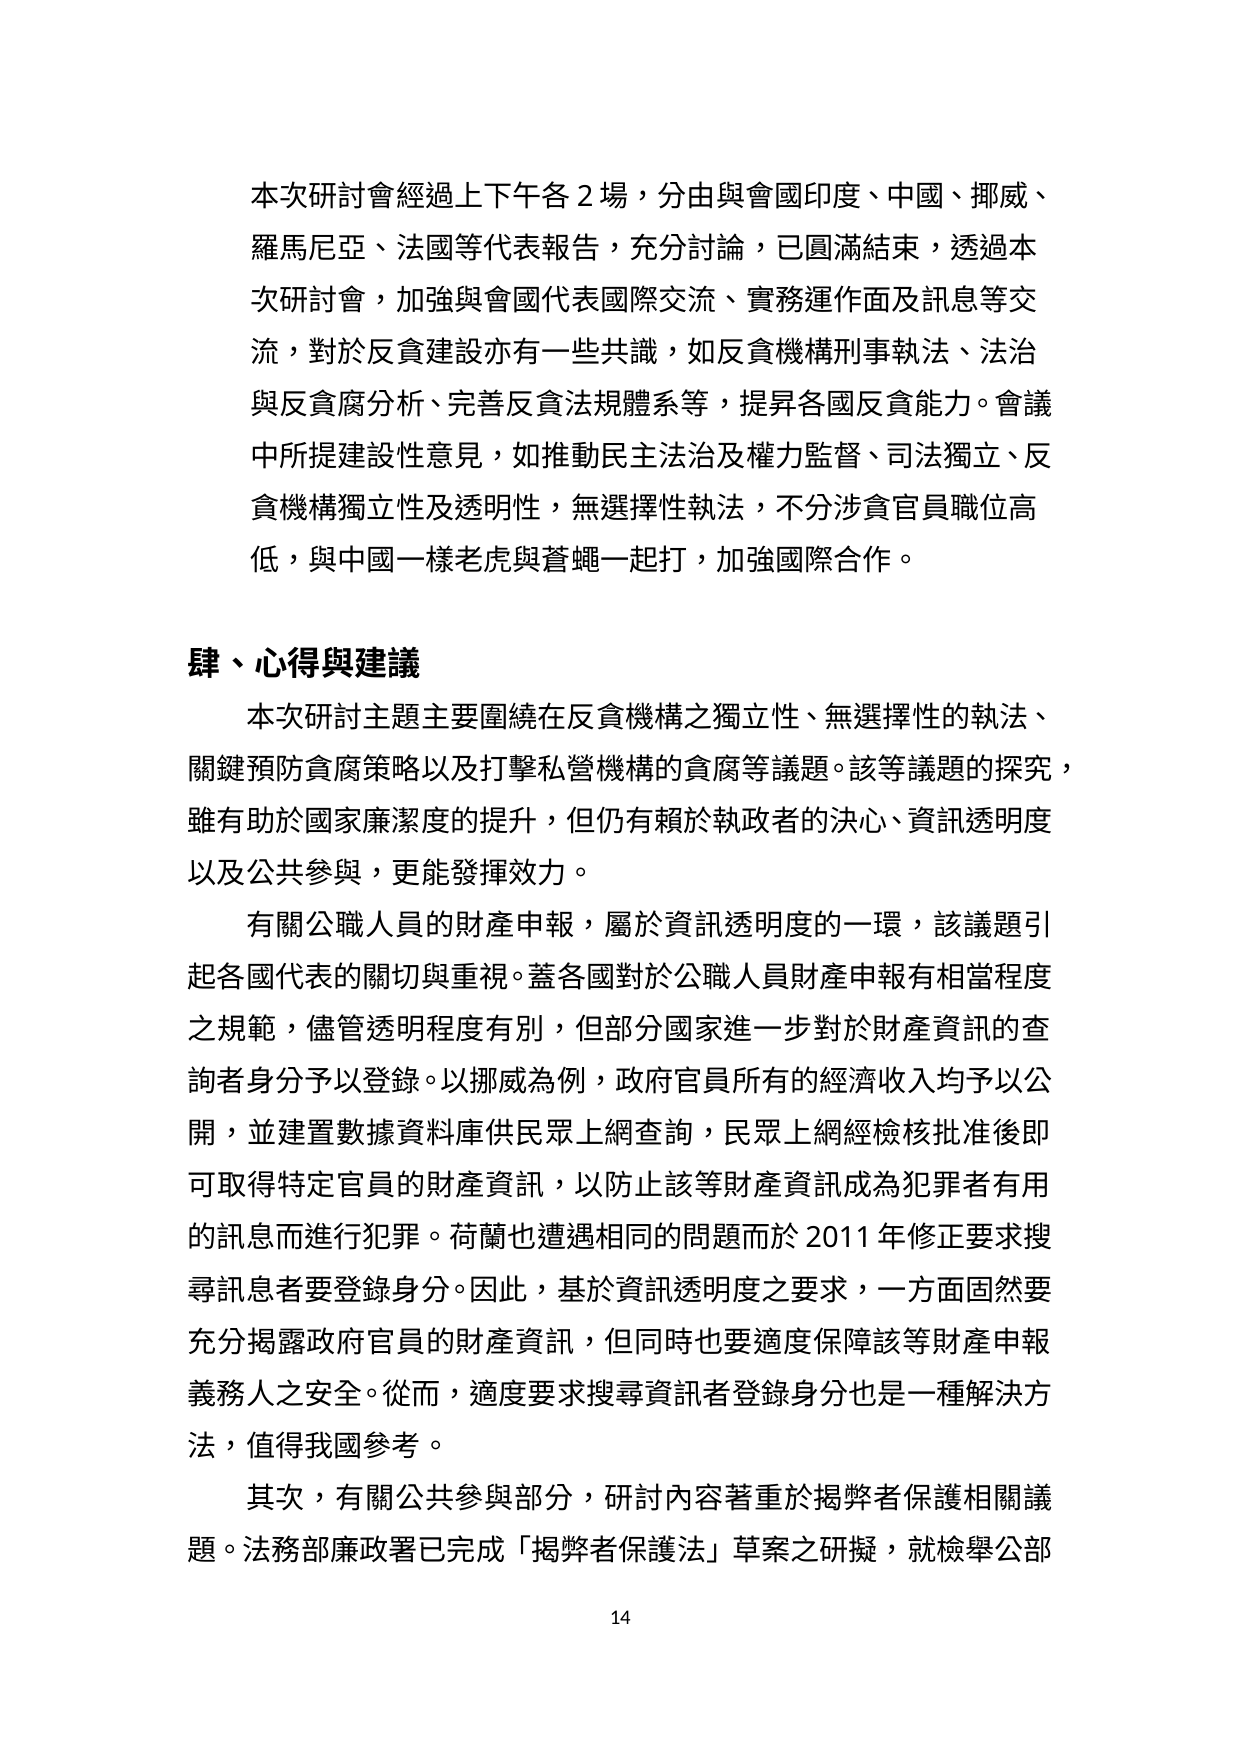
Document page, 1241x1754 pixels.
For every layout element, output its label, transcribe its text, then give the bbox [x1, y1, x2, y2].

text 肆、心得與建議 [187, 633, 1053, 685]
text 有關公職人員的財產申報，屬於資訊透明度的一環，該議題引起各國代表的關切與重視。蓋各國對於公職人員財產申報有相當程度之規範，儘管透明程度有別，但部分國家進一步對於財產資訊的查詢者身分予以登錄。以挪威為例，政府官員所有的經濟收入均予以公開，並建置數據資料庫供民眾上網查詢，民眾上網經檢核批准後即可取得特定官員的財產資訊，以防止該等財產資訊成為犯罪者有用的訊息而進行犯罪。荷蘭也遭遇相同的問題而於2011年修正要求搜尋訊息者要登錄身分。因此，基於資訊透明度之要求，一方面固然要充分揭露政府官員的財產資訊，但同時也要適度保障該等財產申報義務人之安全。從而，適度要求搜尋資訊者登錄身分也是一種解決方法，值得我國參考。 [187, 894, 1053, 1467]
text 本次研討主題主要圍繞在反貪機構之獨立性、無選擇性的執法、關鍵預防貪腐策略以及打擊私營機構的貪腐等議題。該等議題的探究，雖有助於國家廉潔度的提升，但仍有賴於執政者的決心、資訊透明度以及公共參與，更能發揮效力。 [187, 685, 1053, 894]
text 本次研討會經過上下午各2場，分由與會國印度、中國、揶威、羅馬尼亞、法國等代表報告，充分討論，已圓滿結束，透過本次研討會，加強與會國代表國際交流、實務運作面及訊息等交流，對於反貪建設亦有一些共識，如反貪機構刑事執法、法治與反貪腐分析、完善反貪法規體系等，提昇各國反貪能力。會議中所提建設性意見，如推動民主法治及權力監督、司法獨立、反貪機構獨立性及透明性，無選擇性執法，不分涉貪官員職位高低，與中國一樣老虎與蒼蠅一起打，加強國際合作。 [250, 164, 1053, 581]
text 其次，有關公共參與部分，研討內容著重於揭弊者保護相關議題。法務部廉政署已完成「揭弊者保護法」草案之研擬，就檢舉公部門貪瀆不法者，提供身分保密、人身安全保護及工作權保障等保護機制，保護對象包含公部門員工與一般民眾；並以此為基礎予以延伸，繼續推動私部門揭弊相關措施。 [187, 1467, 1053, 1571]
